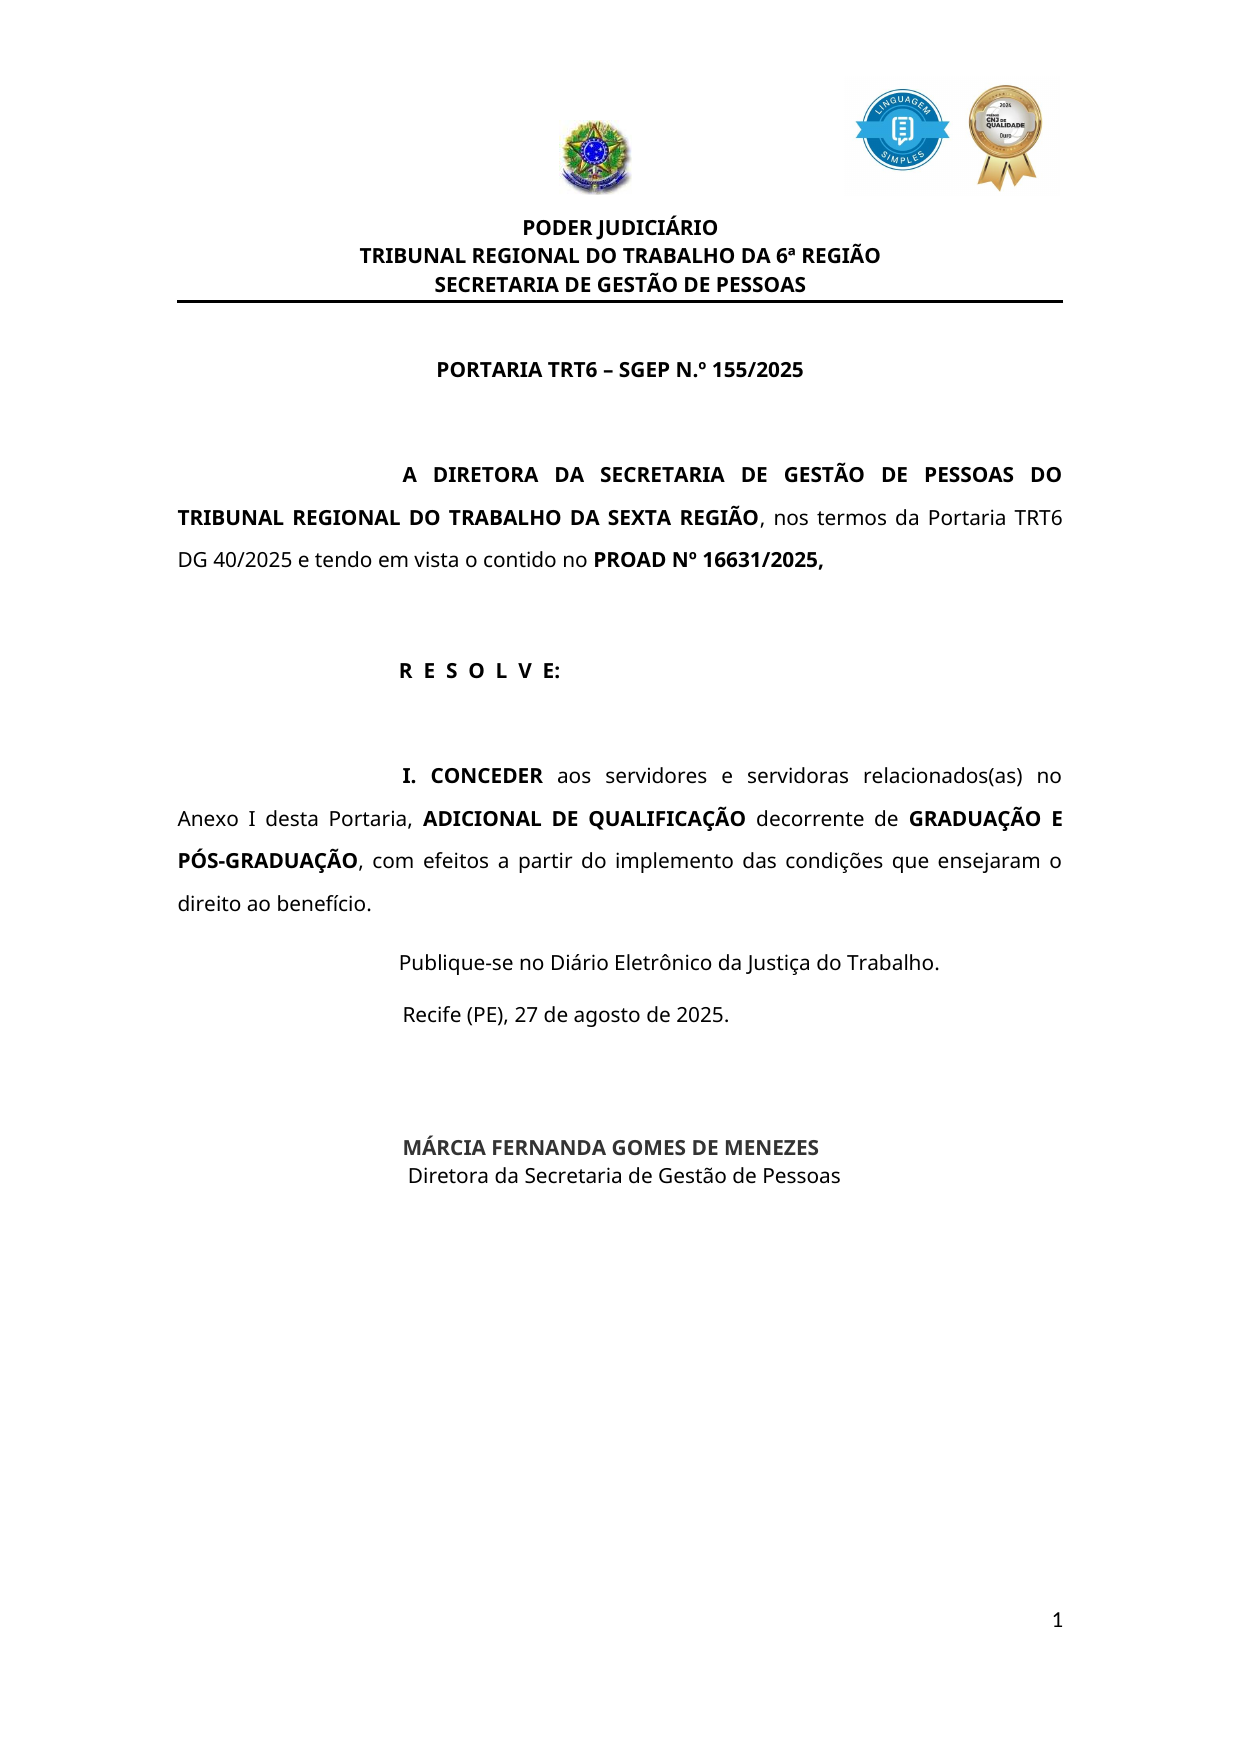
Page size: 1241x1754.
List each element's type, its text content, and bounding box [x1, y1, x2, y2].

text R E S O L V E: [325, 657, 1063, 685]
text MÁRCIA FERNANDA GOMES DE MENEZES [177, 1133, 1063, 1161]
text A DIRETORA DA SECRETARIA DE GESTÃO DE PESSOAS DO TRIBUNAL REGIONAL DO TRABALHO DA SEXTA REGIÃO, nos termos da Portaria TRT6 DG 40/2025 e tendo em vista o contido no PROAD Nº 16631/2025, [177, 460, 1063, 574]
text Recife (PE), 27 de agosto de 2025. [177, 1000, 1063, 1029]
text PORTARIA TRT6 – SGEP N.º 155/2025 [177, 356, 1063, 384]
text I. CONCEDER aos servidores e servidoras relacionados(as) no Anexo I desta Portaria, ADICIONAL DE QUALIFICAÇÃO decorrente de GRADUAÇÃO E PÓS-GRADUAÇÃO, com efeitos a partir do implemento das condições que ensejaram o direito ao benefício. [177, 761, 1063, 917]
picture [559, 120, 632, 195]
text Diretora da Secretaria de Gestão de Pessoas [177, 1161, 1063, 1189]
text Publique-se no Diário Eletrônico da Justiça do Trabalho. [325, 948, 1063, 977]
picture [844, 76, 1060, 196]
